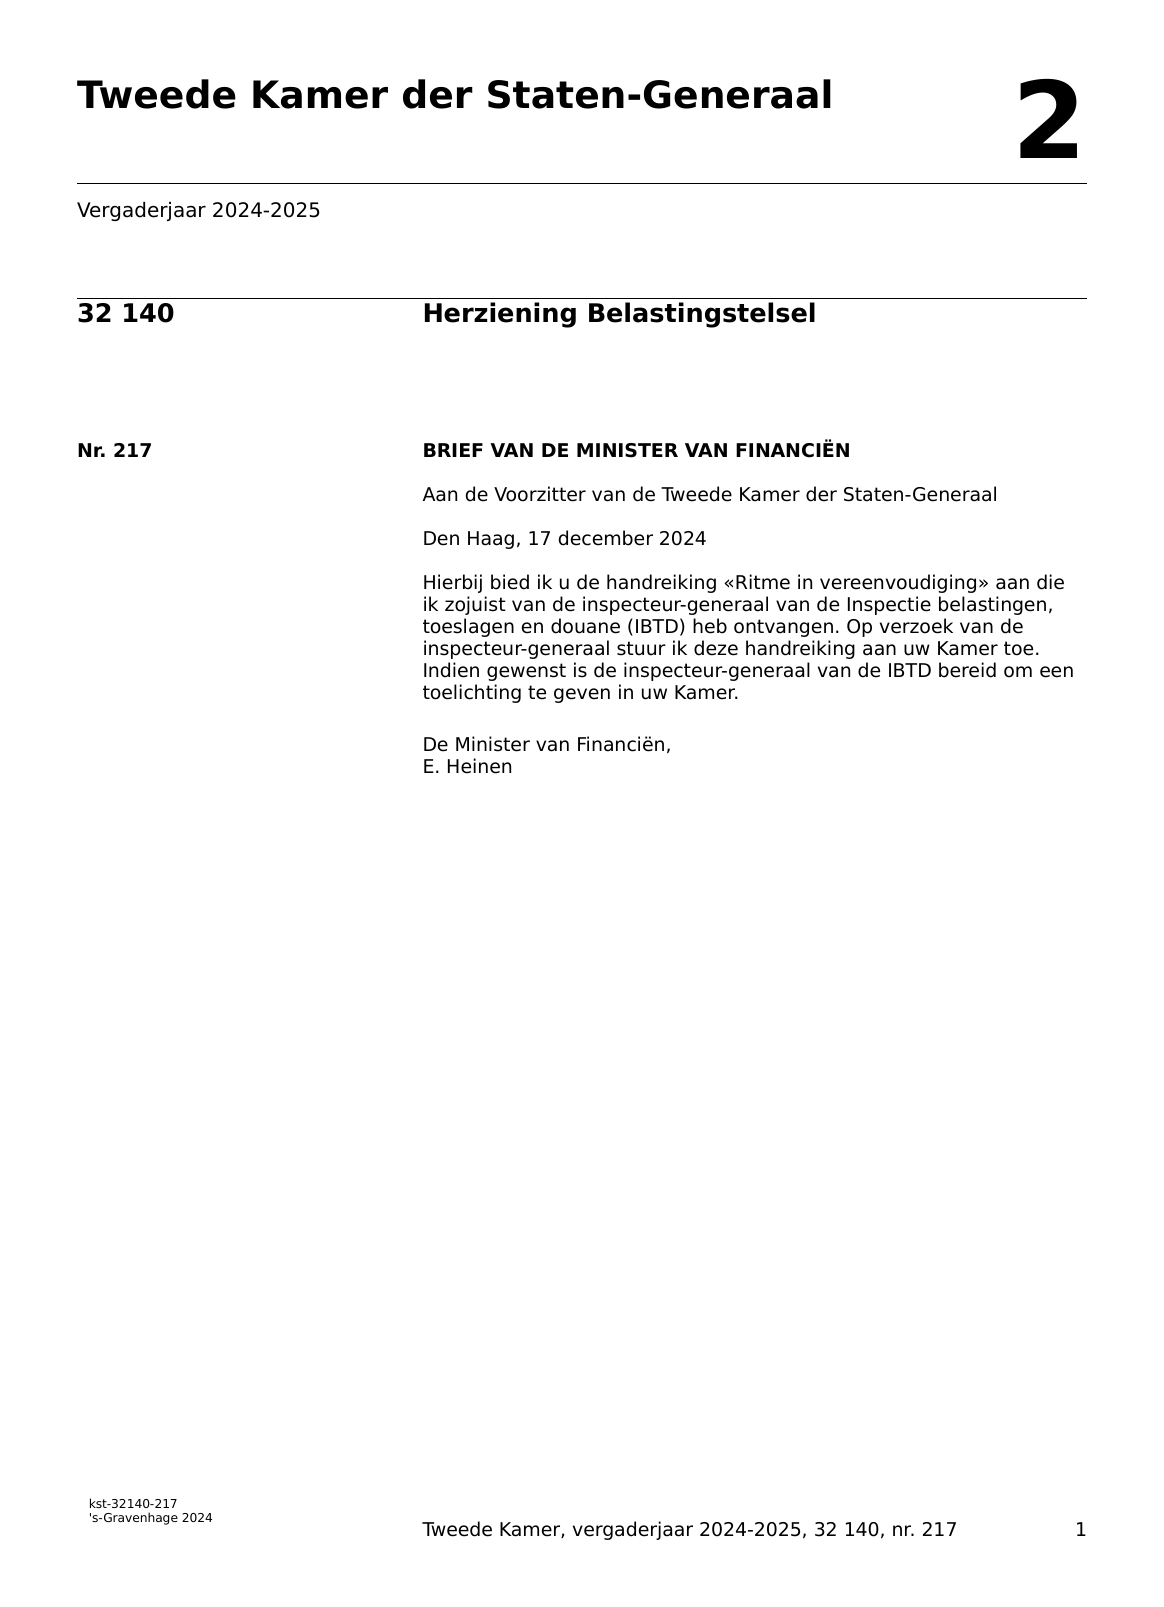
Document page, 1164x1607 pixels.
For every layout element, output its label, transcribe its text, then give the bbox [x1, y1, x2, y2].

text Aan de Voorzitter van de Tweede Kamer der Staten-Generaal [422, 484, 1087, 506]
text De Minister van Financiën, E. Heinen [422, 734, 1087, 778]
table_header Tweede Kamer der Staten-Generaal [77, 59, 886, 183]
table_header 2 [886, 59, 1087, 183]
subtitle Nr. 217 BRIEF VAN DE MINISTER VAN FINANCIËN [77, 440, 1087, 462]
text Hierbij bied ik u de handreiking «Ritme in vereenvoudiging» aan die ik zojuist van de inspecteur-generaal van de Inspectie belastingen, toeslagen en douane (IBTD) heb ontvangen. Op verzoek van de inspecteur-generaal stuur ik deze handreiking aan uw Kamer toe. Indien gewenst is de inspecteur-generaal van de IBTD bereid om een toelichting te geven in uw Kamer. [422, 572, 1087, 704]
text Den Haag, 17 december 2024 [422, 528, 1087, 550]
text kst-32140-217 [88, 1497, 323, 1511]
table_cell Vergaderjaar 2024-2025 [77, 184, 1087, 298]
subtitle 32 140 Herziening Belastingstelsel [77, 299, 1087, 329]
text 's-Gravenhage 2024 [88, 1511, 323, 1525]
